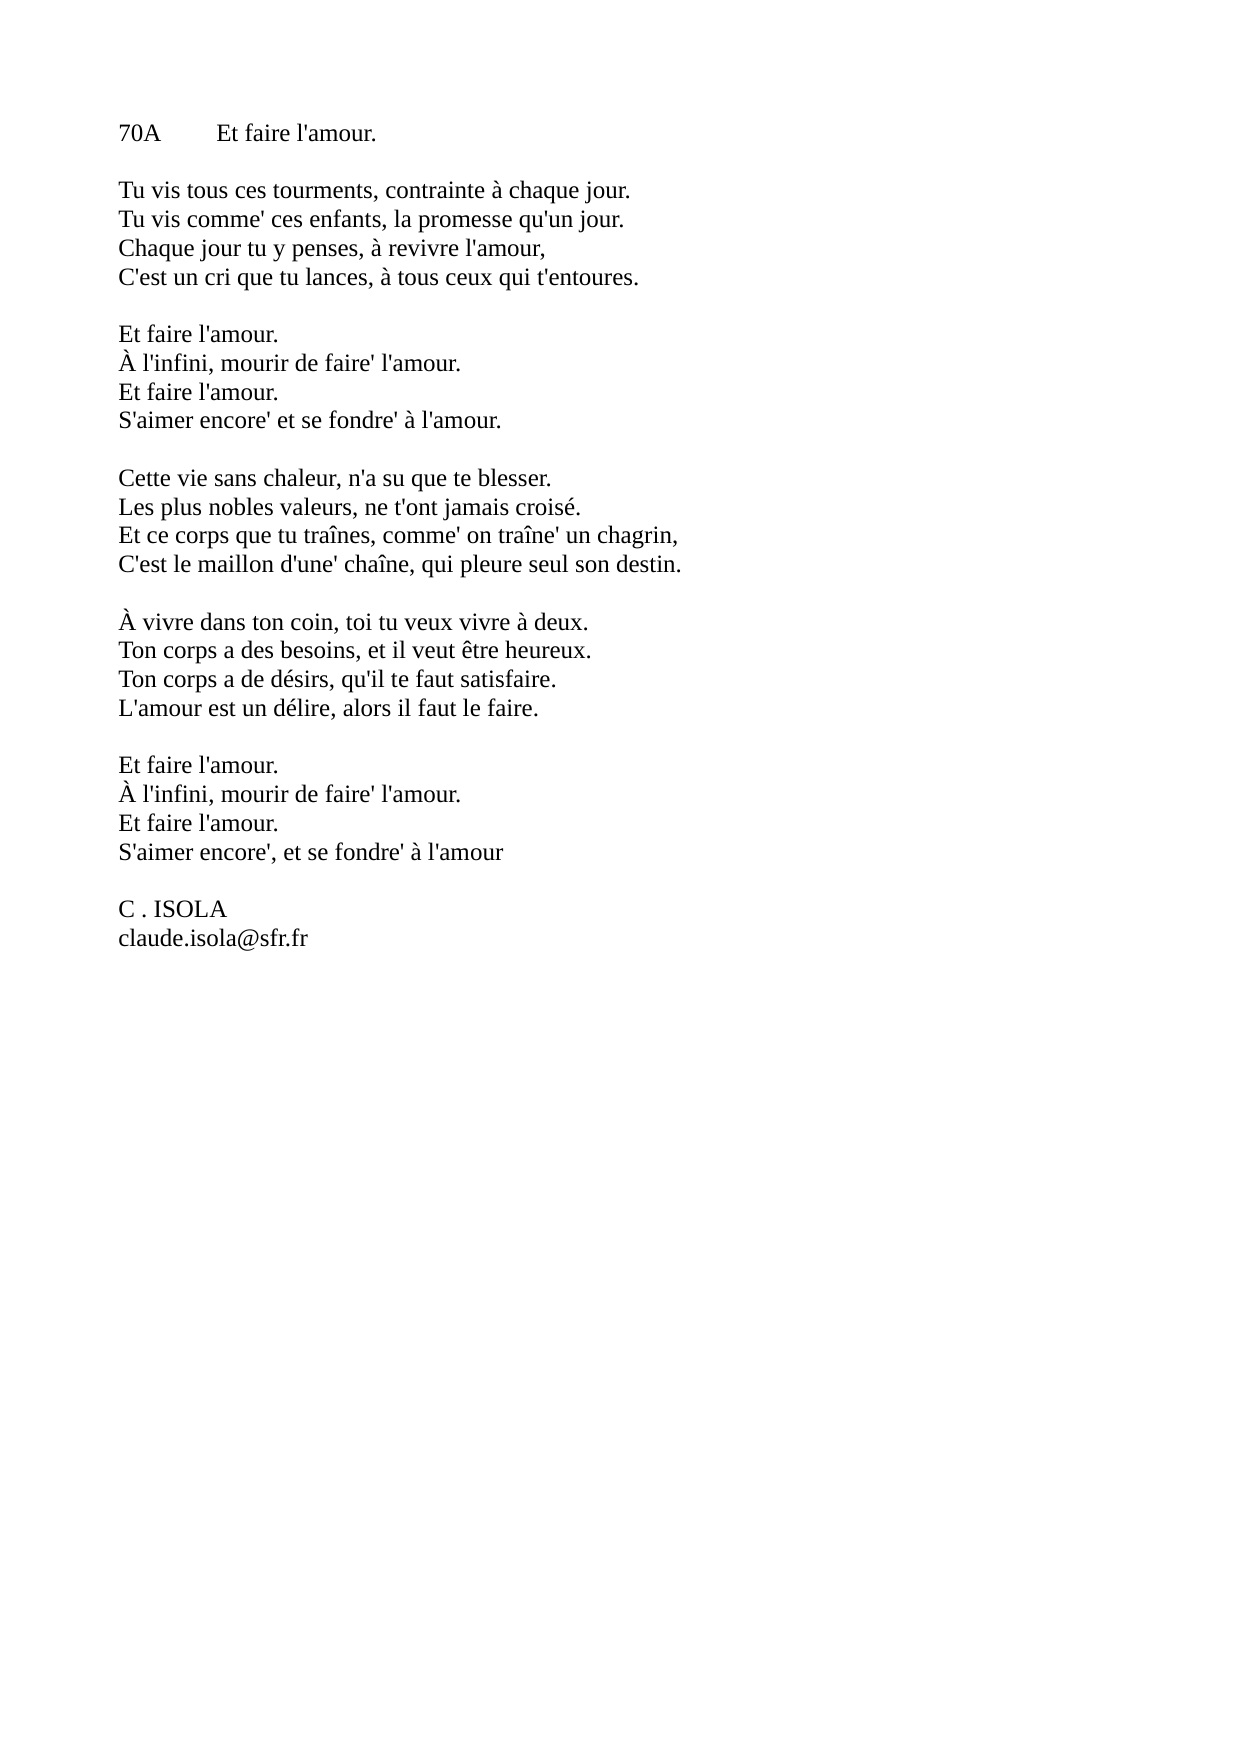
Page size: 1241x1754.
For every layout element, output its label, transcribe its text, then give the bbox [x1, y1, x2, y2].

text Chaque jour tu y penses, à revivre l'amour, [118, 233, 1122, 262]
text Et faire l'amour. [118, 377, 1122, 406]
text Et faire l'amour. [118, 751, 1122, 779]
text Ton corps a de désirs, qu'il te faut satisfaire. [118, 664, 1122, 693]
text Tu vis comme' ces enfants, la promesse qu'un jour. [118, 204, 1122, 233]
text Et faire l'amour. [118, 319, 1122, 348]
text S'aimer encore', et se fondre' à l'amour [118, 837, 1122, 866]
text C'est le maillon d'une' chaîne, qui pleure seul son destin. [118, 549, 1122, 578]
text L'amour est un délire, alors il faut le faire. [118, 693, 1122, 722]
text Et faire l'amour. [118, 808, 1122, 837]
text S'aimer encore' et se fondre' à l'amour. [118, 406, 1122, 434]
text Tu vis tous ces tourments, contrainte à chaque jour. [118, 176, 1122, 204]
text C'est un cri que tu lances, à tous ceux qui t'entoures. [118, 262, 1122, 291]
text 70A Et faire l'amour. [118, 118, 1122, 147]
text Les plus nobles valeurs, ne t'ont jamais croisé. [118, 492, 1122, 521]
text Cette vie sans chaleur, n'a su que te blesser. [118, 463, 1122, 492]
text Ton corps a des besoins, et il veut être heureux. [118, 636, 1122, 664]
text claude.isola@sfr.fr [118, 923, 1122, 952]
text À l'infini, mourir de faire' l'amour. [118, 348, 1122, 377]
text À vivre dans ton coin, toi tu veux vivre à deux. [118, 607, 1122, 636]
text À l'infini, mourir de faire' l'amour. [118, 779, 1122, 808]
text Et ce corps que tu traînes, comme' on traîne' un chagrin, [118, 521, 1122, 549]
text C . ISOLA [118, 894, 1122, 923]
